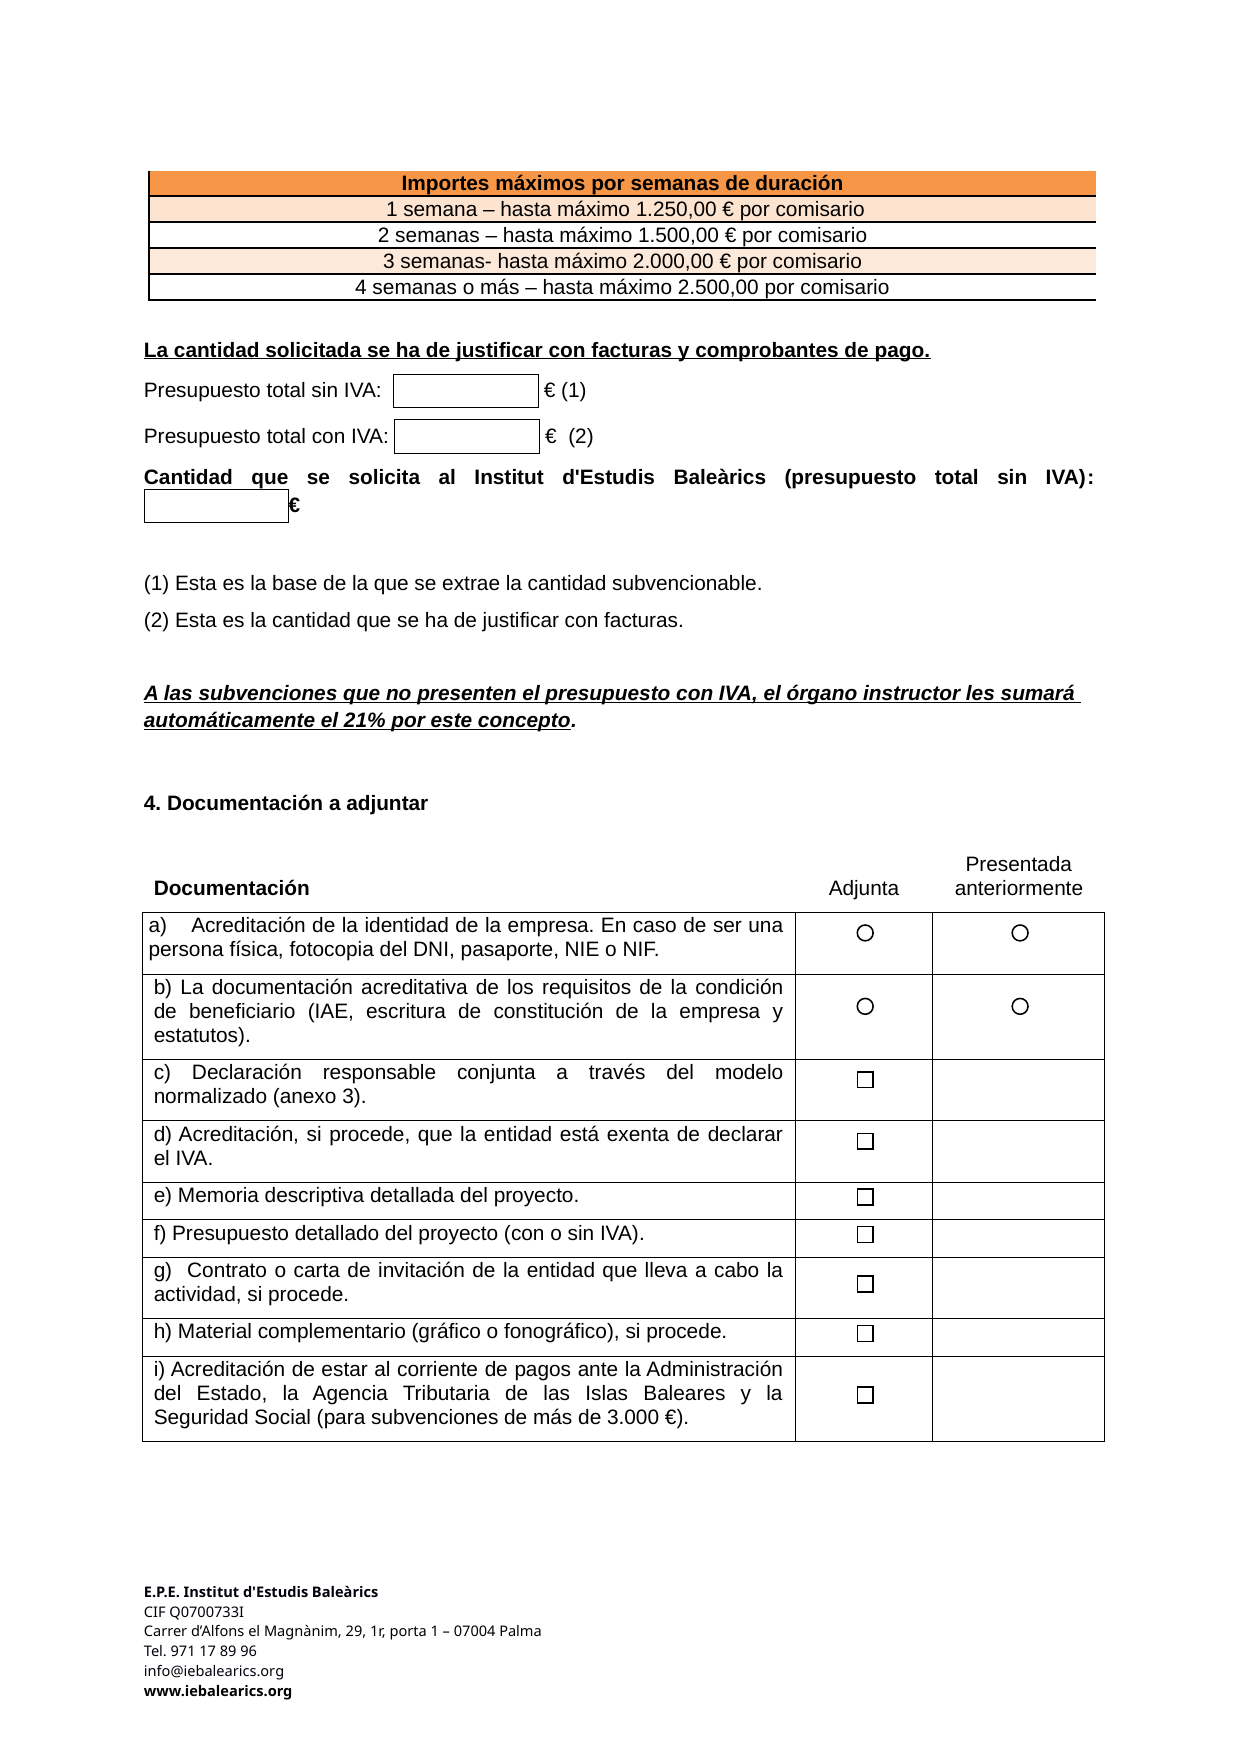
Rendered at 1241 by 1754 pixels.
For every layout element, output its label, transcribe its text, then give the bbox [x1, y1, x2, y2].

text (1) Esta es la base de la que se extrae la cantidad subvencionable. [144, 571, 1094, 595]
table_cell e) Memoria descriptiva detallada del proyecto. [143, 1183, 795, 1219]
table_cell 1 semana – hasta máximo 1.250,00 € por comisario [150, 197, 1096, 221]
table_cell [933, 1258, 1104, 1318]
table_cell b) La documentación acreditativa de los requisitos de la condición de beneficiario (IAE, escritura de constitución de la empresa y estatutos). [143, 975, 795, 1059]
table_cell [933, 913, 1104, 973]
table_cell g) Contrato o carta de invitación de la entidad que lleva a cabo la actividad, si procede. [143, 1258, 795, 1318]
table_header Presentada anteriormente [933, 846, 1105, 912]
table_cell [796, 1319, 932, 1356]
table_cell [933, 1319, 1104, 1356]
table_cell [796, 913, 932, 973]
table_header Importes máximos por semanas de duración [150, 171, 1096, 195]
table_cell c) Declaración responsable conjunta a través del modelo normalizado (anexo 3). [143, 1060, 795, 1120]
table_cell [933, 1220, 1104, 1257]
table_cell [796, 1220, 932, 1257]
table_header Documentación [142, 846, 795, 912]
table_cell [933, 1060, 1104, 1120]
table_cell [796, 1183, 932, 1219]
text Presupuesto total sin IVA: [144, 374, 393, 407]
table_header Adjunta [795, 846, 933, 912]
table_cell [796, 1121, 932, 1182]
table_cell [796, 1357, 932, 1441]
text A las subvenciones que no presenten el presupuesto con IVA, el órgano instructor les sumará automáticamente el 21% por este concepto. [144, 681, 1094, 732]
table_cell i) Acreditación de estar al corriente de pagos ante la Administración del Estado, la Agencia Tributaria de las Islas Baleares y la Seguridad Social (para subvenciones de más de 3.000 €). [143, 1357, 795, 1441]
table_cell [796, 975, 932, 1059]
table_cell [933, 1121, 1104, 1182]
table_cell [933, 1357, 1104, 1441]
table_cell [933, 1183, 1104, 1219]
table_cell [933, 975, 1104, 1059]
table_cell f) Presupuesto detallado del proyecto (con o sin IVA). [143, 1220, 795, 1257]
table_cell Acreditación de la identidad de la empresa. En caso de ser una persona física, fotocopia del DNI, pasaporte, NIE o NIF. [143, 913, 795, 973]
table_cell [796, 1258, 932, 1318]
text (2) Esta es la cantidad que se ha de justificar con facturas. [144, 608, 1094, 632]
text 4. Documentación a adjuntar [144, 791, 1094, 814]
text Cantidad que se solicita al Institut d'Estudis Baleàrics (presupuesto total sin IVA): € [144, 465, 1094, 522]
text € (2) [540, 419, 1094, 453]
text € (1) [539, 374, 1094, 407]
table_cell h) Material complementario (gráfico o fonográfico), si procede. [143, 1319, 795, 1356]
text Presupuesto total con IVA: [144, 419, 394, 453]
text La cantidad solicitada se ha de justificar con facturas y comprobantes de pago. [144, 337, 1094, 361]
table_cell 4 semanas o más – hasta máximo 2.500,00 por comisario [150, 275, 1096, 299]
table_cell [796, 1060, 932, 1120]
table_cell 3 semanas- hasta máximo 2.000,00 € por comisario [150, 249, 1096, 273]
table_cell 2 semanas – hasta máximo 1.500,00 € por comisario [150, 223, 1096, 247]
table_cell d) Acreditación, si procede, que la entidad está exenta de declarar el IVA. [143, 1121, 795, 1182]
